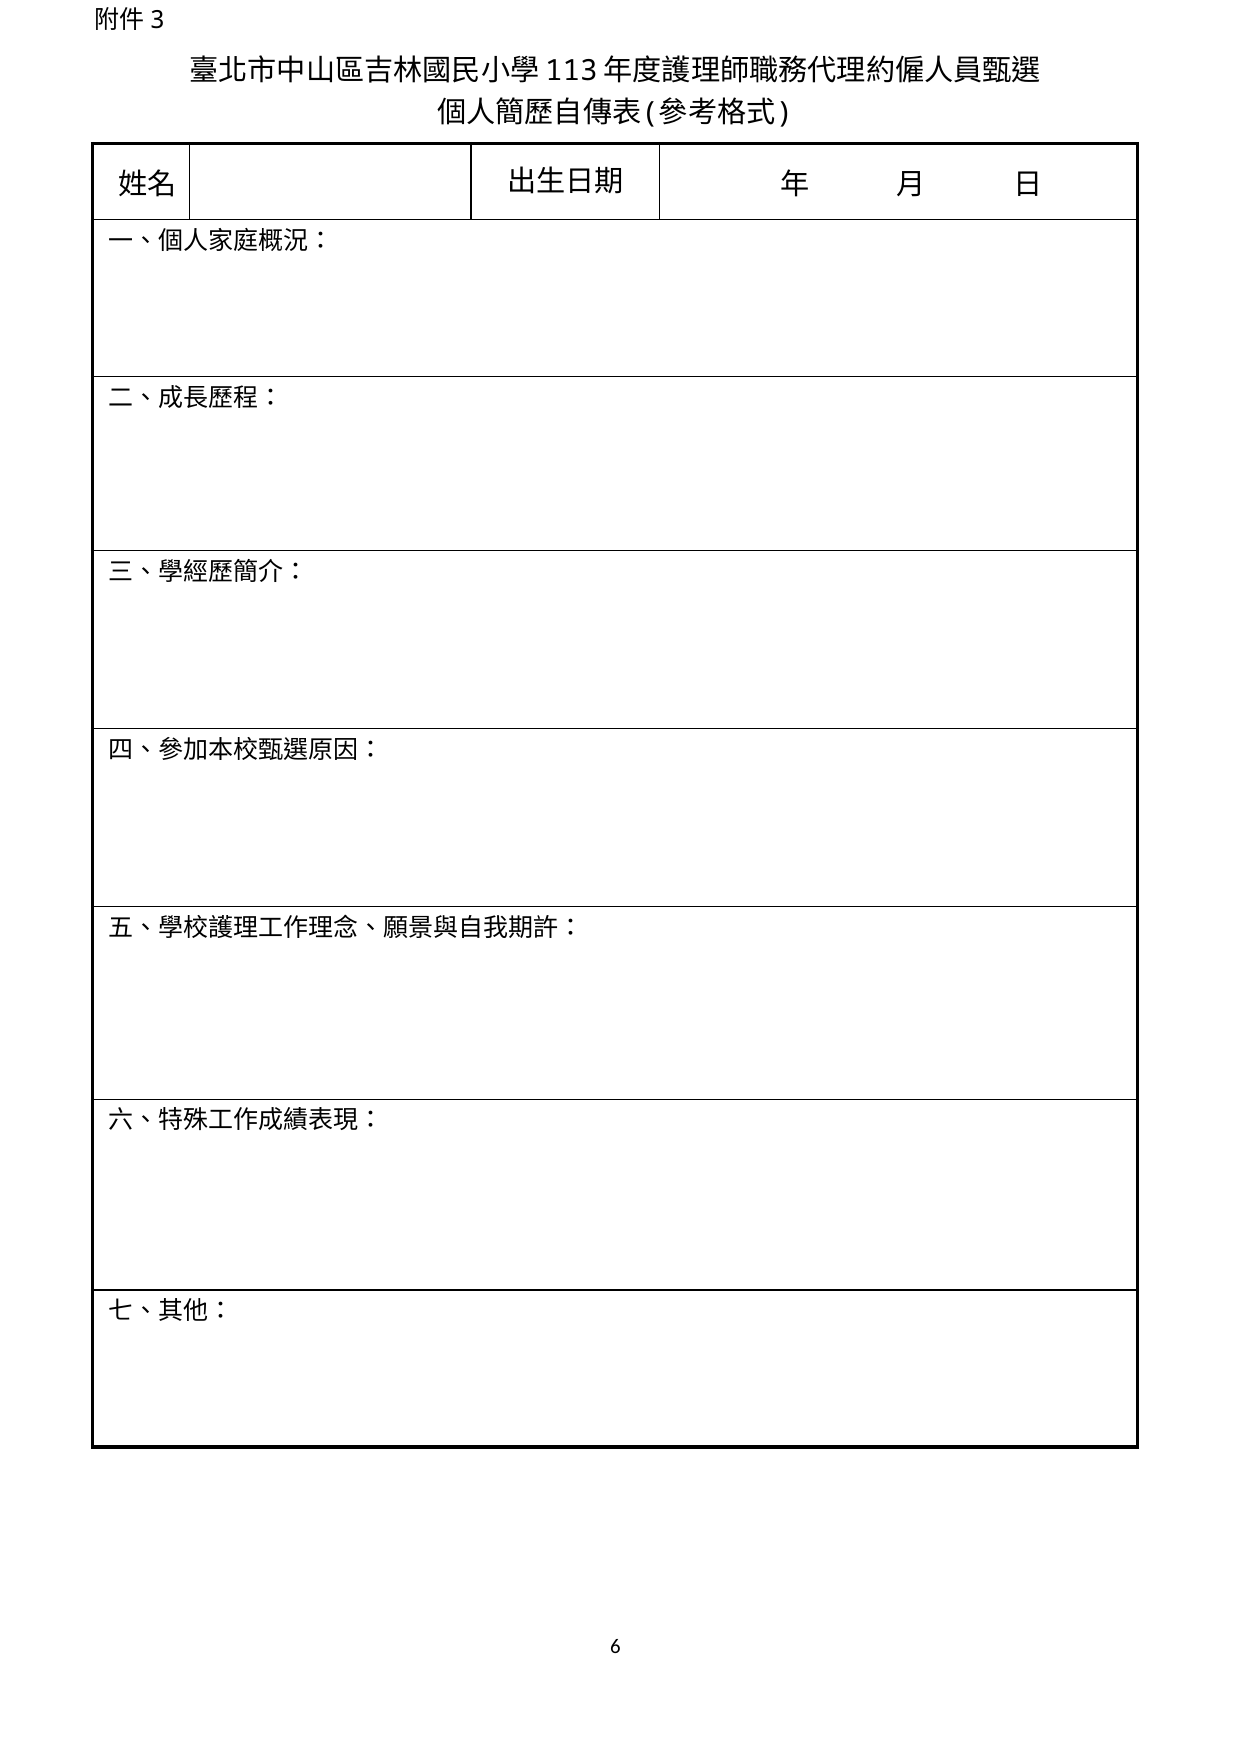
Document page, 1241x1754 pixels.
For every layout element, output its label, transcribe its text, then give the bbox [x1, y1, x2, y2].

text 附件3 [94, 0, 1136, 36]
table_cell 一、個人家庭概況： [94, 220, 1136, 376]
table_cell 二、成長歷程： [94, 377, 1136, 549]
table_cell 五、學校護理工作理念、願景與自我期許： [94, 907, 1136, 1098]
table_cell 七、其他： [94, 1291, 1136, 1445]
table_header [190, 145, 470, 218]
table_header 年 月 日 [660, 145, 1136, 218]
text 臺北市中山區吉林國民小學113年度護理師職務代理約僱人員甄選 個人簡歷自傳表(參考格式) [94, 47, 1136, 131]
table_header 出生日期 [472, 145, 659, 218]
table_cell 六、特殊工作成績表現： [94, 1100, 1136, 1289]
table_header 姓名 [94, 145, 189, 218]
table_cell 四、參加本校甄選原因： [94, 729, 1136, 906]
table_cell 三、學經歷簡介： [94, 551, 1136, 728]
